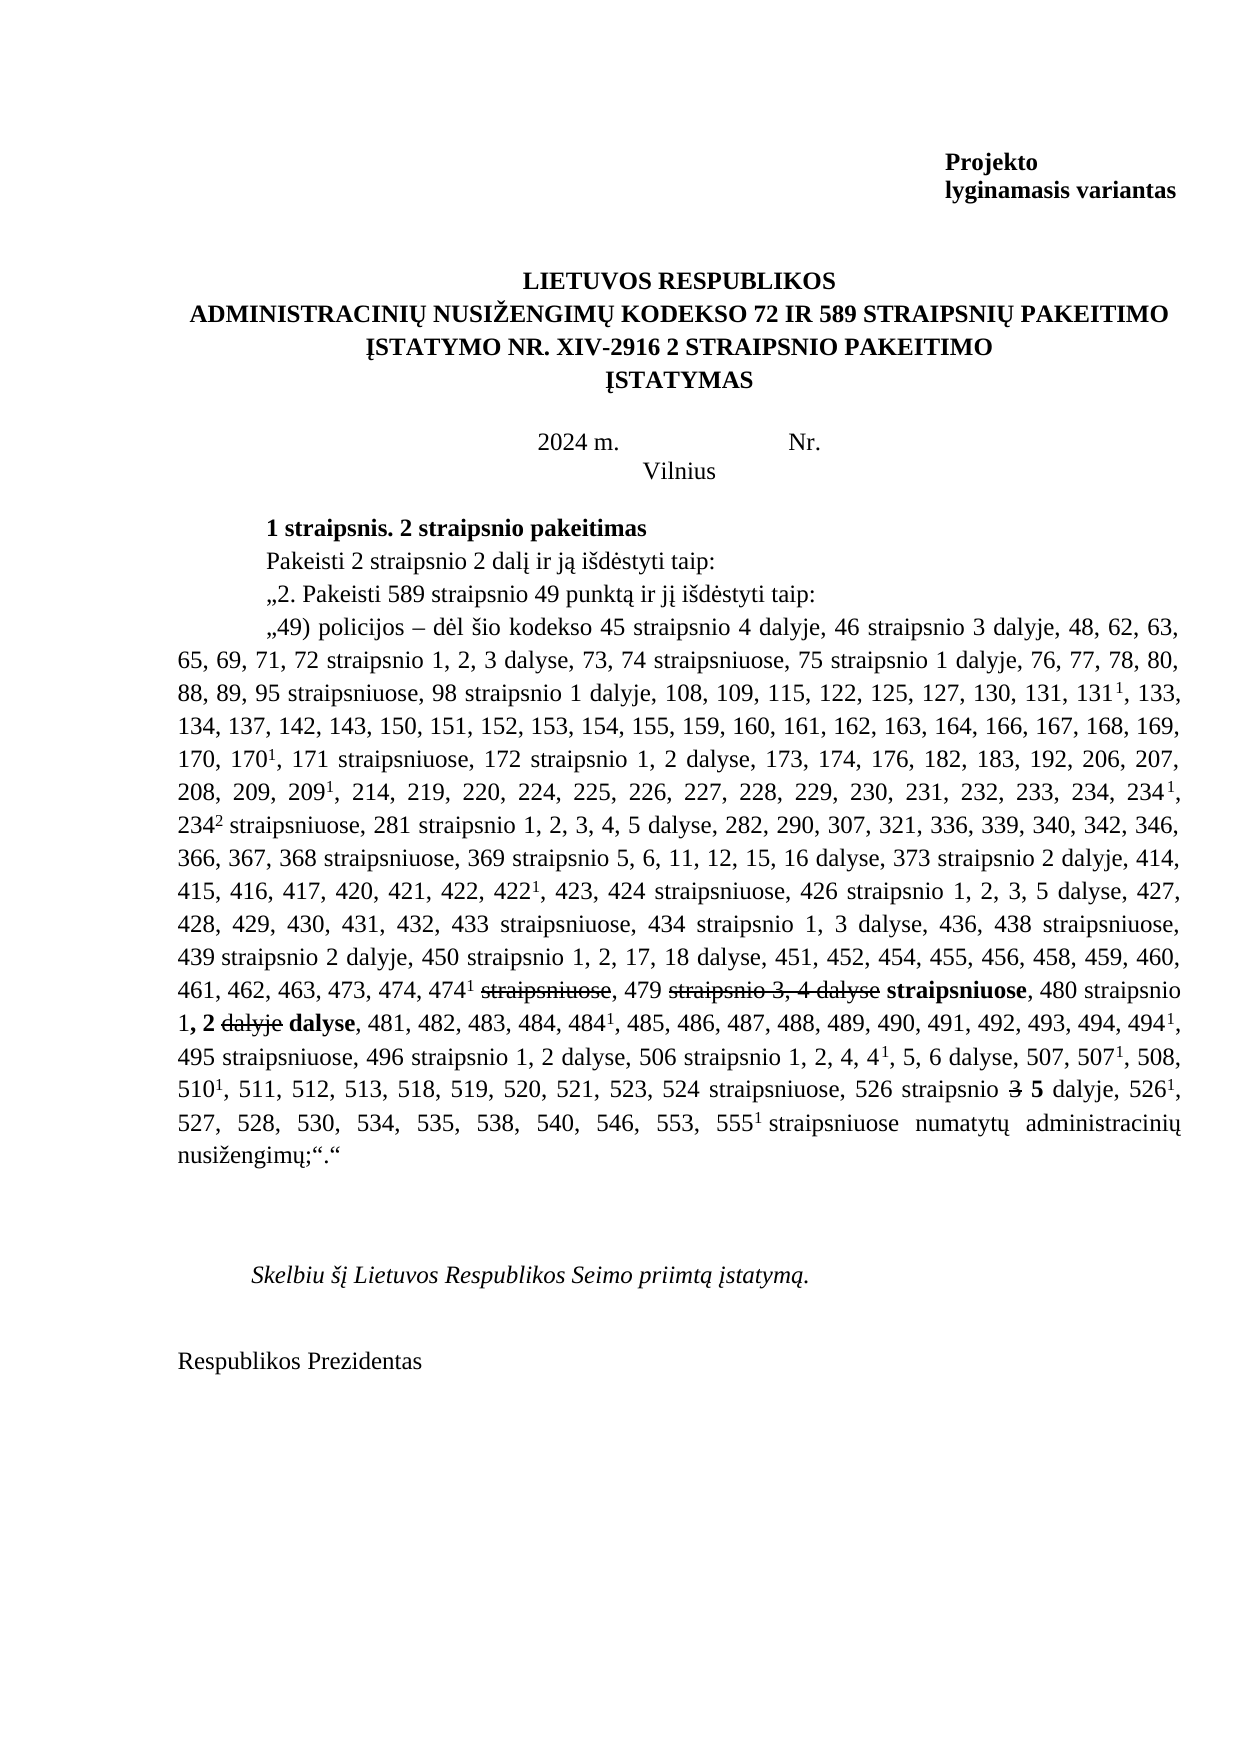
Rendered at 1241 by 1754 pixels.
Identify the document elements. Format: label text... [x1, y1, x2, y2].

text „49) policijos – dėl šio kodekso 45 straipsnio 4 dalyje, 46 straipsnio 3 dalyje, 48, 62, 63, 65, 69, 71, 72 straipsnio 1, 2, 3 dalyse, 73, 74 straipsniuose, 75 straipsnio 1 dalyje, 76, 77, 78, 80, 88, 89, 95 straipsniuose, 98 straipsnio 1 dalyje, 108, 109, 115, 122, 125, 127, 130, 131, 1311, 133, 134, 137, 142, 143, 150, 151, 152, 153, 154, 155, 159, 160, 161, 162, 163, 164, 166, 167, 168, 169, 170, 1701, 171 straipsniuose, 172 straipsnio 1, 2 dalyse, 173, 174, 176, 182, 183, 192, 206, 207, 208, 209, 2091, 214, 219, 220, 224, 225, 226, 227, 228, 229, 230, 231, 232, 233, 234, 2341, 2342 straipsniuose, 281 straipsnio 1, 2, 3, 4, 5 dalyse, 282, 290, 307, 321, 336, 339, 340, 342, 346, 366, 367, 368 straipsniuose, 369 straipsnio 5, 6, 11, 12, 15, 16 dalyse, 373 straipsnio 2 dalyje, 414, 415, 416, 417, 420, 421, 422, 4221, 423, 424 straipsniuose, 426 straipsnio 1, 2, 3, 5 dalyse, 427, 428, 429, 430, 431, 432, 433 straipsniuose, 434 straipsnio 1, 3 dalyse, 436, 438 straipsniuose, 439 straipsnio 2 dalyje, 450 straipsnio 1, 2, 17, 18 dalyse, 451, 452, 454, 455, 456, 458, 459, 460, 461, 462, 463, 473, 474, 4741 straipsniuose, 479 straipsnio 3, 4 dalyse straipsniuose, 480 straipsnio 1, 2 dalyje dalyse, 481, 482, 483, 484, 4841, 485, 486, 487, 488, 489, 490, 491, 492, 493, 494, 4941, 495 straipsniuose, 496 straipsnio 1, 2 dalyse, 506 straipsnio 1, 2, 4, 41, 5, 6 dalyse, 507, 5071, 508, 5101, 511, 512, 513, 518, 519, 520, 521, 523, 524 straipsniuose, 526 straipsnio 3 5 dalyje, 5261, 527, 528, 530, 534, 535, 538, 540, 546, 553, 5551 straipsniuose numatytų administracinių nusižengimų;“.“ [177, 612, 1181, 1169]
text Respublikos Prezidentas [177, 1346, 1181, 1375]
text ADMINISTRACINIŲ NUSIŽENGIMŲ KODEKSO 72 IR 589 STRAIPSNIŲ PAKEITIMO ĮSTATYMO NR. xiv-2916 2 STRAIPSNIO PAKEITIMO [177, 299, 1181, 361]
text Projekto [177, 147, 1181, 176]
text Pakeisti 2 straipsnio 2 dalį ir ją išdėstyti taip: [177, 546, 1181, 575]
text lyginamasis variantas [945, 176, 1181, 204]
text LIETUVOS RESPUBLIKOS [177, 266, 1181, 295]
text 2024 m. Nr. [177, 427, 1181, 456]
text ĮSTATYMAS [177, 365, 1181, 394]
text Vilnius [177, 456, 1181, 484]
text Skelbiu šį Lietuvos Respublikos Seimo priimtą įstatymą. [177, 1260, 1181, 1289]
text „2. Pakeisti 589 straipsnio 49 punktą ir jį išdėstyti taip: [177, 579, 1181, 608]
text 1 straipsnis. 2 straipsnio pakeitimas [177, 513, 1181, 542]
